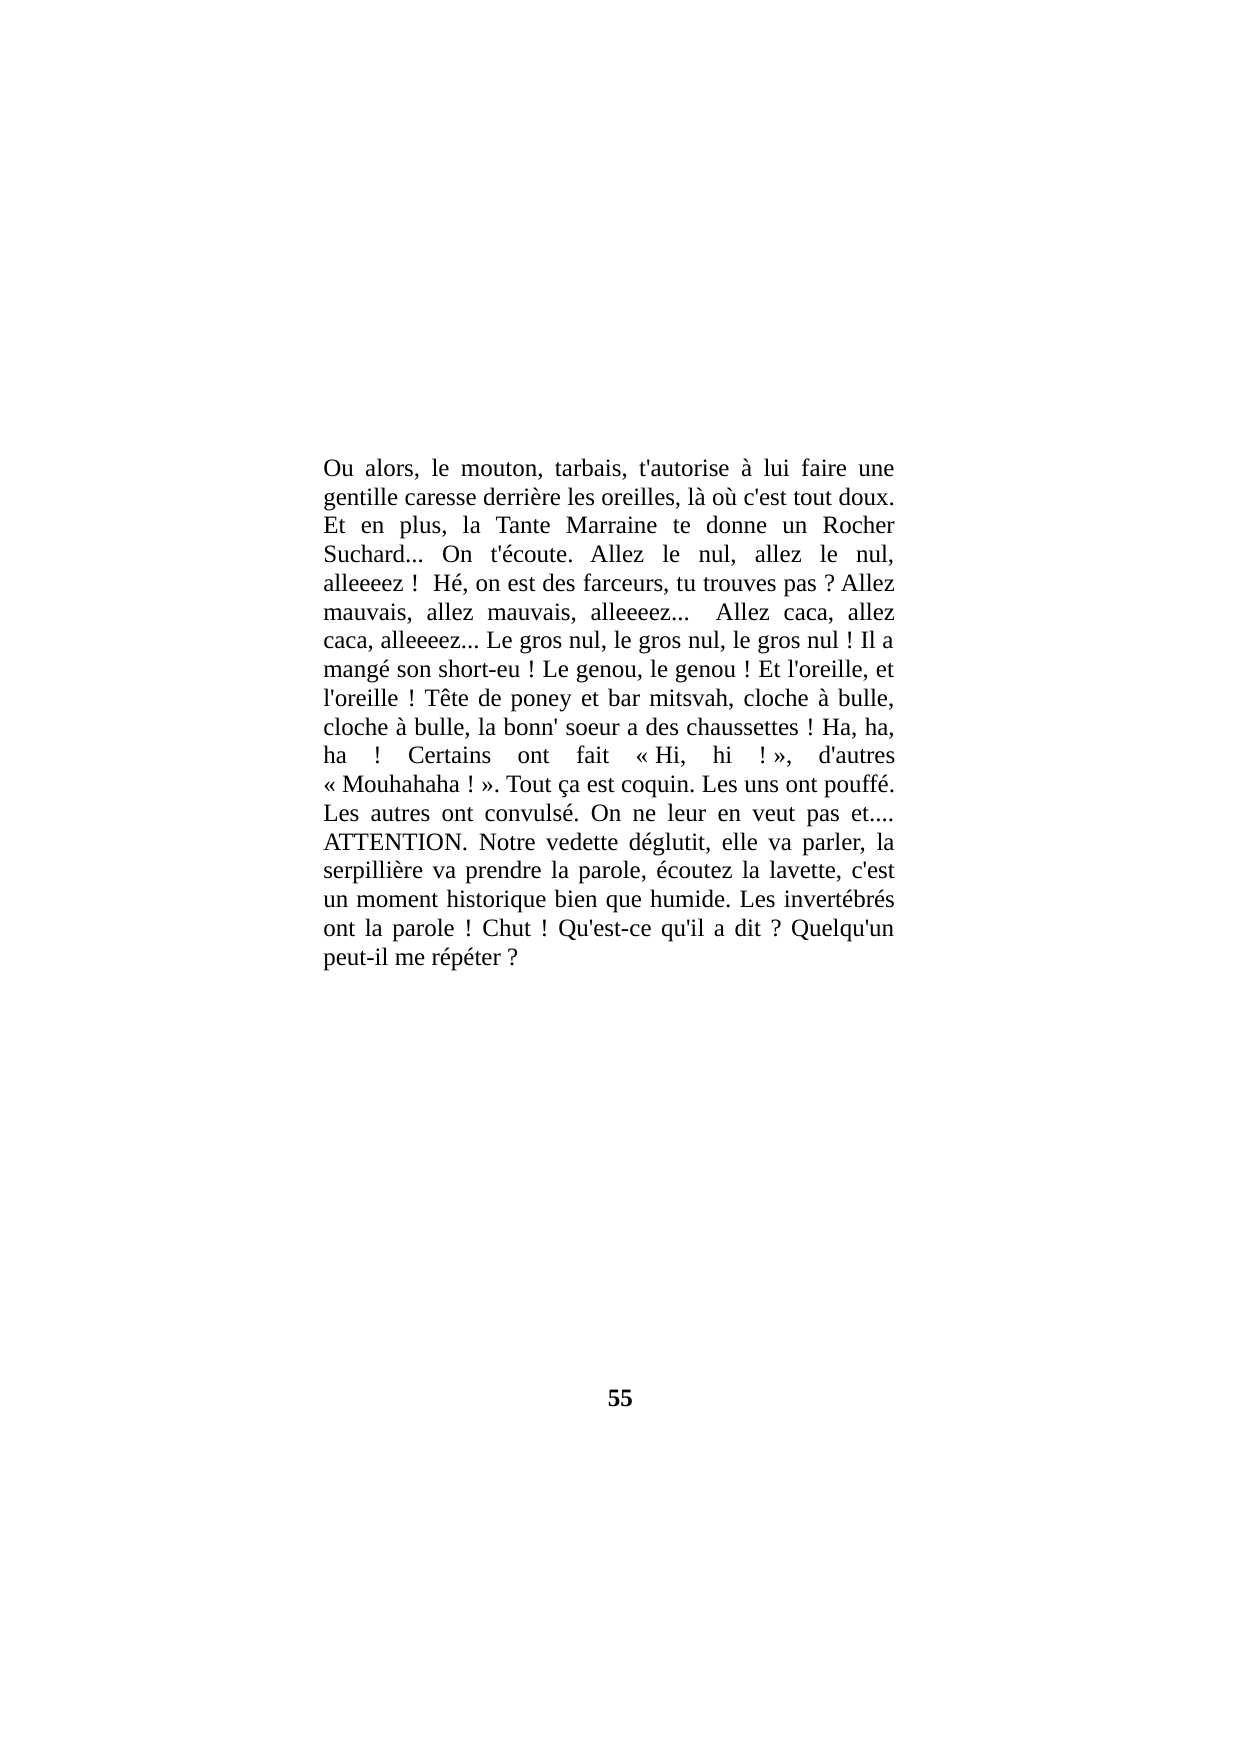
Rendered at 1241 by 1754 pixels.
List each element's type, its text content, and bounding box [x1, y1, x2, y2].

text Ou alors, le mouton, tarbais, t'autorise à lui faire une gentille caresse derrière les oreilles, là où c'est tout doux. Et en plus, la Tante Marraine te donne un Rocher Suchard... On t'écoute. Allez le nul, allez le nul, alleeeez ! Hé, on est des farceurs, tu trouves pas ? Allez mauvais, allez mauvais, alleeeez... Allez caca, allez caca, alleeeez... Le gros nul, le gros nul, le gros nul ! Il a mangé son short-eu ! Le genou, le genou ! Et l'oreille, et l'oreille ! Tête de poney et bar mitsvah, cloche à bulle, cloche à bulle, la bonn' soeur a des chaussettes ! Ha, ha, ha ! Certains ont fait « Hi, hi ! », d'autres « Mouhahaha ! ». Tout ça est coquin. Les uns ont pouffé. Les autres ont convulsé. On ne leur en veut pas et.... ATTENTION. Notre vedette déglutit, elle va parler, la serpillière va prendre la parole, écoutez la lavette, c'est un moment historique bien que humide. Les invertébrés ont la parole ! Chut ! Qu'est-ce qu'il a dit ? Quelqu'un peut-il me répéter ? [323, 453, 895, 971]
